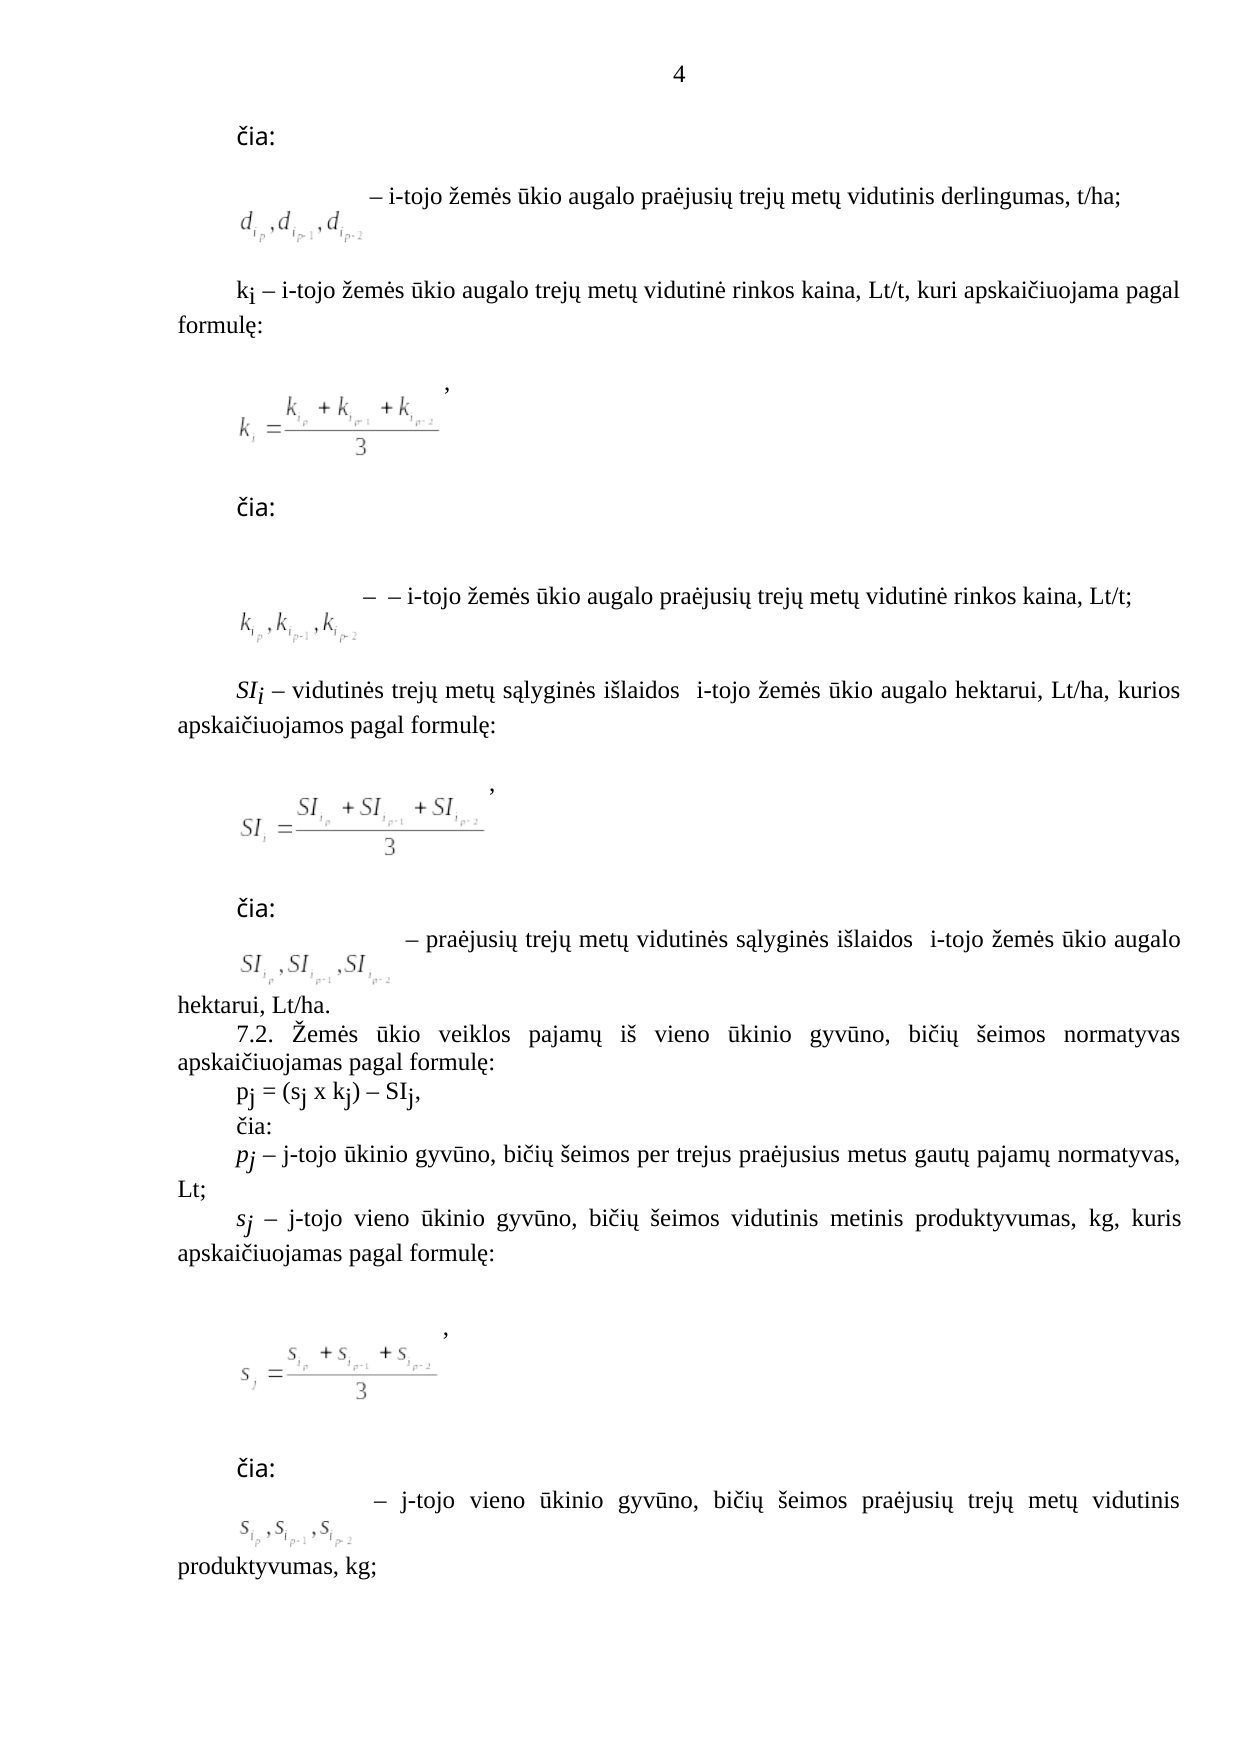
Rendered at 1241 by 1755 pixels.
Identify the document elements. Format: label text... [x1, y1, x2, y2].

text ki(p), ki(p-1), ki(p-2)– – i-tojo žemės ūkio augalo praėjusių trejų metų vidutinė rinkos kaina, Lt/t; [177, 581, 1181, 647]
text čia: [177, 490, 1181, 524]
text čia: [177, 890, 1181, 924]
text si=(si(p)+si(p-1)+si(p-2))/3, [177, 1312, 1181, 1406]
text si(p), si(p-1), si(p-2) – j-tojo vieno ūkinio gyvūno, bičių šeimos praėjusių trejų metų vidutinis produktyvumas, kg; [177, 1485, 1181, 1586]
text čia: [177, 118, 1181, 152]
text ki=(ki(p)+ki(p-1)+ki(p-2))/3, [177, 367, 1181, 461]
text čia: [177, 1111, 1181, 1139]
text SIi(p), SIi(p-1), SIi(p-2) – praėjusių trejų metų vidutinės sąlyginės išlaidos i-tojo žemės ūkio augalo hektarui, Lt/ha. [177, 924, 1181, 1019]
text SIi=(SIi(p)+SIi(p-1)+SIi(p-2))/3, [177, 768, 1181, 861]
text čia: [177, 1451, 1181, 1485]
text pj – j-tojo ūkinio gyvūno, bičių šeimos per trejus praėjusius metus gautų pajamų normatyvas, Lt; [177, 1139, 1181, 1203]
text 7.2. Žemės ūkio veiklos pajamų iš vieno ūkinio gyvūno, bičių šeimos normatyvas apskaičiuojamas pagal formulę: [177, 1019, 1181, 1076]
text SIi – vidutinės trejų metų sąlyginės išlaidos i-tojo žemės ūkio augalo hektarui, Lt/ha, kurios apskaičiuojamos pagal formulę: [177, 675, 1181, 739]
text pj = (sj x kj) – SIj, [177, 1076, 1181, 1111]
text sj – j-tojo vieno ūkinio gyvūno, bičių šeimos vidutinis metinis produktyvumas, kg, kuris apskaičiuojamas pagal formulę: [177, 1203, 1181, 1266]
text di(p), di(p-1), di(p-2)– i-tojo žemės ūkio augalo praėjusių trejų metų vidutinis derlingumas, t/ha; [177, 181, 1181, 247]
text ki – i-tojo žemės ūkio augalo trejų metų vidutinė rinkos kaina, Lt/t, kuri apskaičiuojama pagal formulę: [177, 275, 1181, 339]
